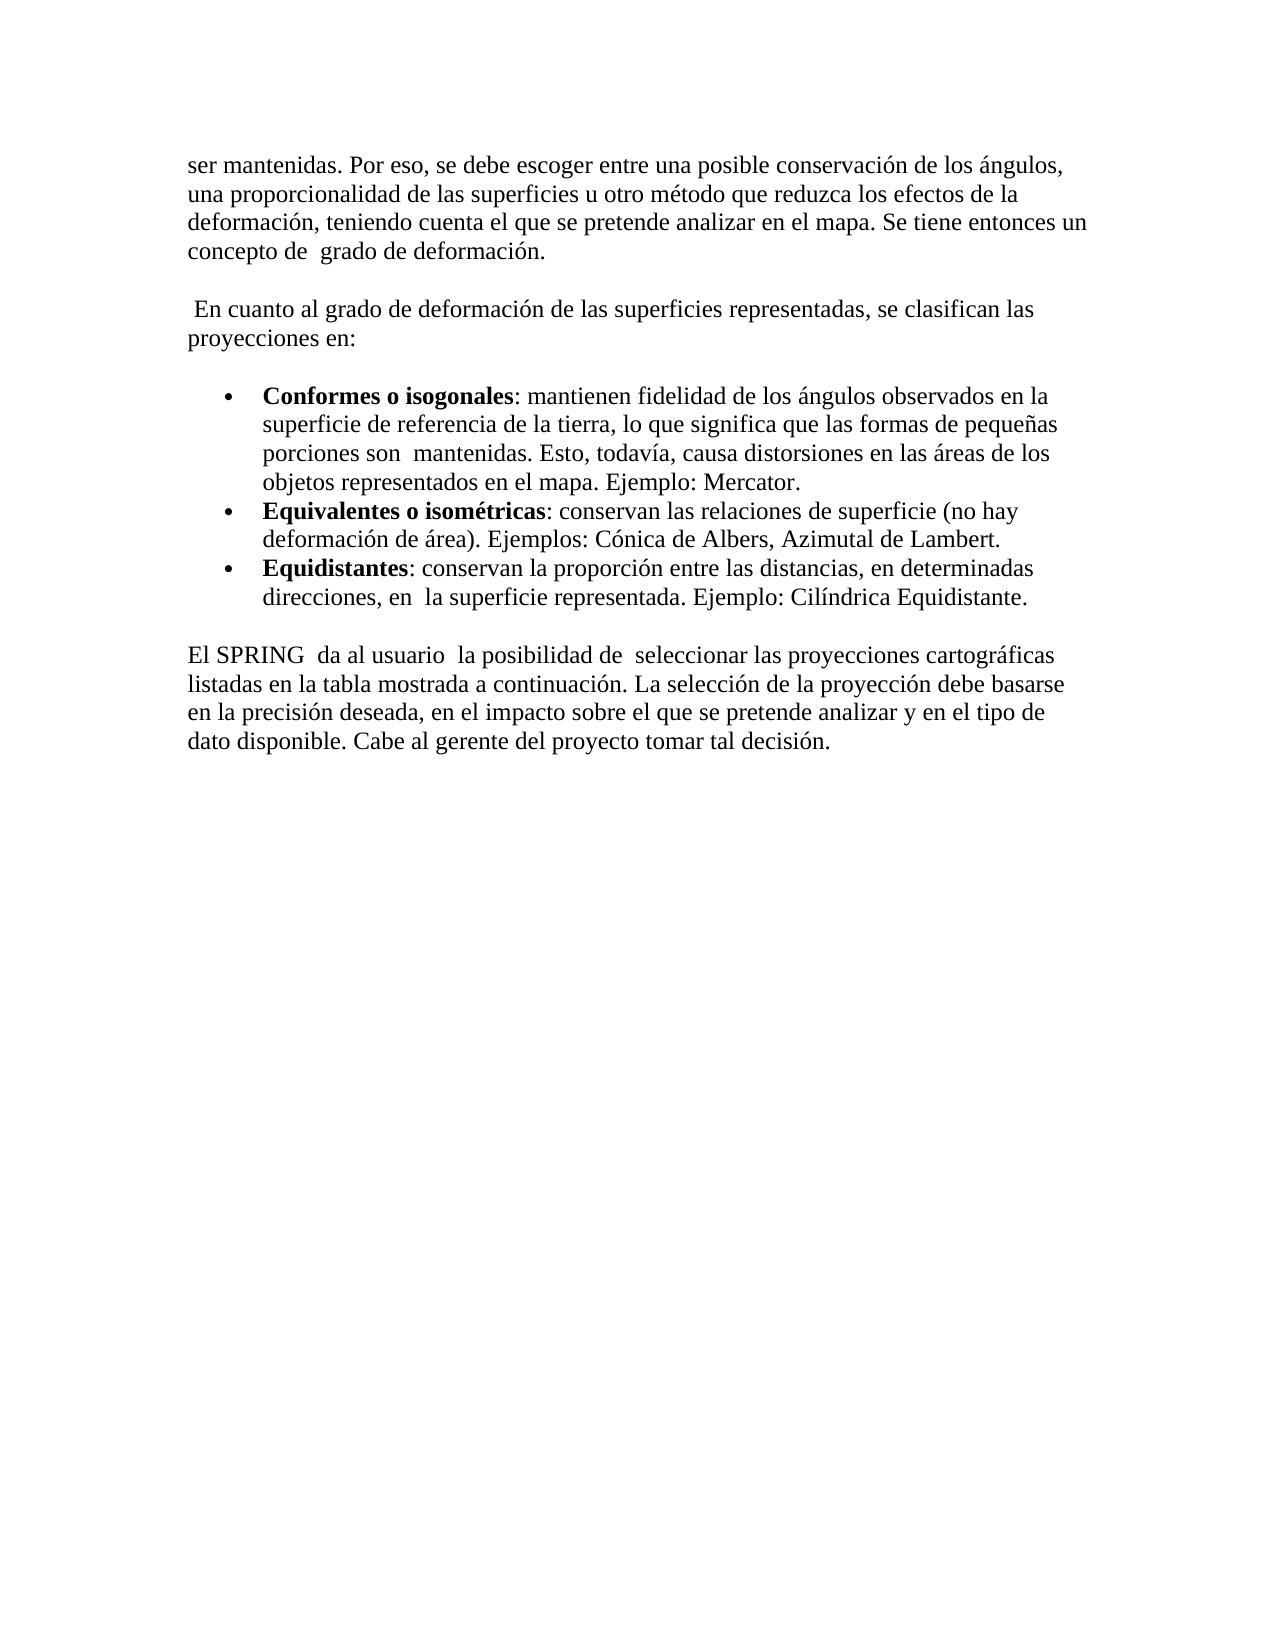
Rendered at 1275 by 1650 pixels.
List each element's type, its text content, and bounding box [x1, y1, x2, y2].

list Equivalentes o isométricas: conservan las relaciones de superficie (no hay deformación de área). Ejemplos: Cónica de Albers, Azimutal de Lambert. [225, 496, 1087, 553]
text El SPRING da al usuario la posibilidad de seleccionar las proyecciones cartográficas listadas en la tabla mostrada a continuación. La selección de la proyección debe basarse en la precisión deseada, en el impacto sobre el que se pretende analizar y en el tipo de dato disponible. Cabe al gerente del proyecto tomar tal decisión. [187, 640, 1087, 755]
text ser mantenidas. Por eso, se debe escoger entre una posible conservación de los ángulos, una proporcionalidad de las superficies u otro método que reduzca los efectos de la deformación, teniendo cuenta el que se pretende analizar en el mapa. Se tiene entonces un concepto de grado de deformación. [187, 150, 1087, 265]
list Conformes o isogonales: mantienen fidelidad de los ángulos observados en la superficie de referencia de la tierra, lo que significa que las formas de pequeñas porciones son mantenidas. Esto, todavía, causa distorsiones en las áreas de los objetos representados en el mapa. Ejemplo: Mercator. [225, 381, 1087, 496]
list Equidistantes: conservan la proporción entre las distancias, en determinadas direcciones, en la superficie representada. Ejemplo: Cilíndrica Equidistante. [225, 553, 1087, 611]
text En cuanto al grado de deformación de las superficies representadas, se clasifican las proyecciones en: [187, 294, 1087, 352]
